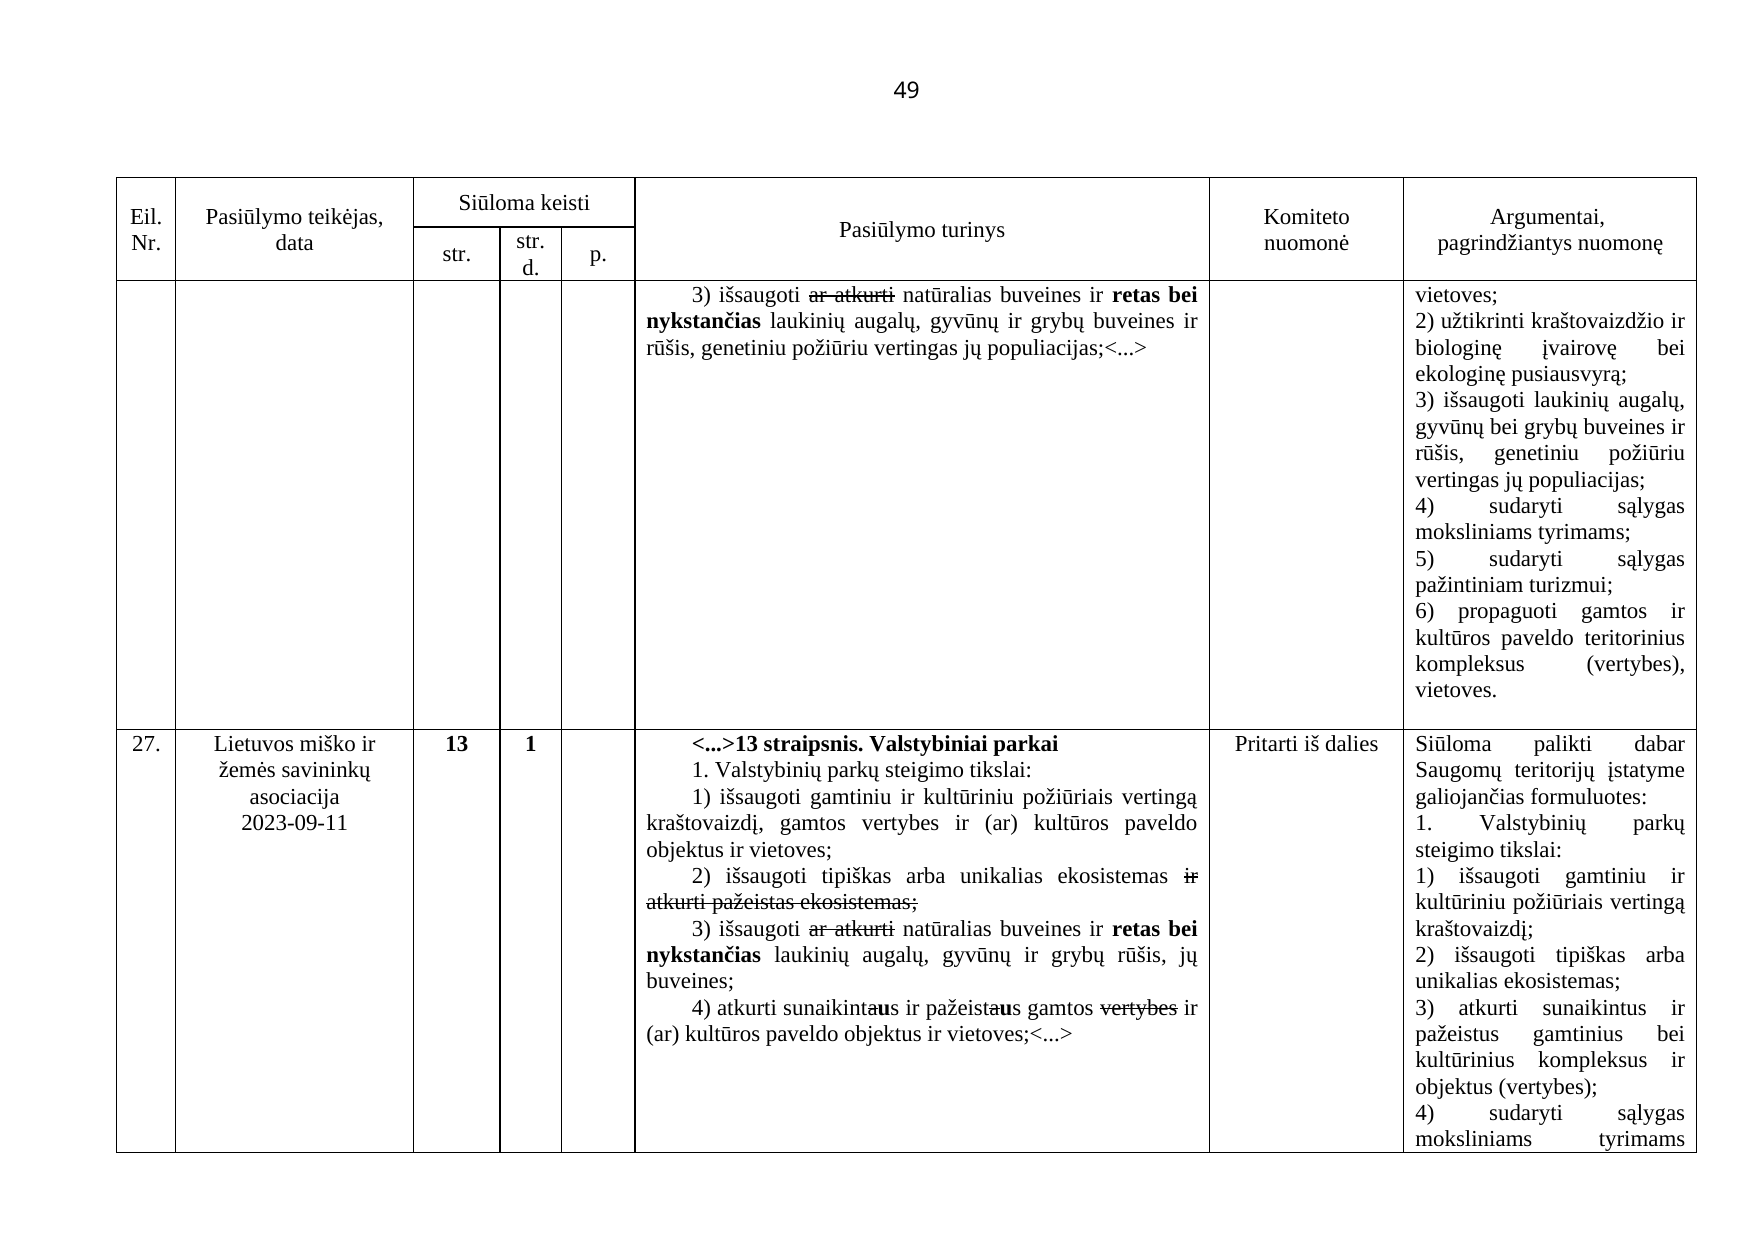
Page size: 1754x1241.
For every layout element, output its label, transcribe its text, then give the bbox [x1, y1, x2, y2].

table_header Siūloma keisti [414, 178, 634, 226]
table_cell [562, 281, 634, 729]
table_cell 27. [117, 730, 175, 1152]
table_cell Siūloma palikti dabar Saugomų teritorijų įstatyme galiojančias formuluotes: 1. Valstybinių parkų steigimo tikslai: 1) išsaugoti gamtiniu ir kultūriniu požiūriais vertingą kraštovaizdį; 2) išsaugoti tipiškas arba unikalias ekosistemas; 3) atkurti sunaikintus ir pažeistus gamtinius bei kultūrinius kompleksus ir objektus (vertybes); 4) sudaryti sąlygas moksliniams tyrimams [1404, 730, 1696, 1152]
table_header Eil. Nr. [117, 178, 175, 280]
table_cell 3) išsaugoti ar atkurti natūralias buveines ir retas bei nykstančias laukinių augalų, gyvūnų ir grybų buveines ir rūšis, genetiniu požiūriu vertingas jų populiacijas;<...> [636, 281, 1209, 729]
table_header Pasiūlymo teikėjas, data [176, 178, 413, 280]
table_cell [117, 281, 175, 729]
table_cell [414, 281, 499, 729]
table_cell [176, 281, 413, 729]
table_cell [501, 281, 561, 729]
table_cell [1210, 281, 1403, 729]
table_cell 1 [501, 730, 561, 1152]
table_cell str. [414, 228, 499, 280]
table_cell Pritarti iš dalies [1210, 730, 1403, 1152]
table_header Pasiūlymo turinys [636, 178, 1209, 280]
table_cell p. [562, 228, 634, 280]
table_cell <...>13 straipsnis. Valstybiniai parkai 1. Valstybinių parkų steigimo tikslai: 1) išsaugoti gamtiniu ir kultūriniu požiūriais vertingą kraštovaizdį, gamtos vertybes ir (ar) kultūros paveldo objektus ir vietoves; 2) išsaugoti tipiškas arba unikalias ekosistemas ir atkurti pažeistas ekosistemas; 3) išsaugoti ar atkurti natūralias buveines ir retas bei nykstančias laukinių augalų, gyvūnų ir grybų rūšis, jų buveines; 4) atkurti sunaikintaus ir pažeistaus gamtos vertybes ir (ar) kultūros paveldo objektus ir vietoves;<...> [636, 730, 1209, 1152]
table_cell 13 [414, 730, 499, 1152]
table_cell [562, 730, 634, 1152]
table_header Argumentai, pagrindžiantys nuomonę [1404, 178, 1696, 280]
table_cell Lietuvos miško ir žemės savininkų asociacija 2023-09-11 [176, 730, 413, 1152]
table_cell str. d. [501, 228, 561, 280]
table_cell vietoves; 2) užtikrinti kraštovaizdžio ir biologinę įvairovę bei ekologinę pusiausvyrą; 3) išsaugoti laukinių augalų, gyvūnų bei grybų buveines ir rūšis, genetiniu požiūriu vertingas jų populiacijas; 4) sudaryti sąlygas moksliniams tyrimams; 5) sudaryti sąlygas pažintiniam turizmui; 6) propaguoti gamtos ir kultūros paveldo teritorinius kompleksus (vertybes), vietoves. [1404, 281, 1696, 729]
table_header Komiteto nuomonė [1210, 178, 1403, 280]
